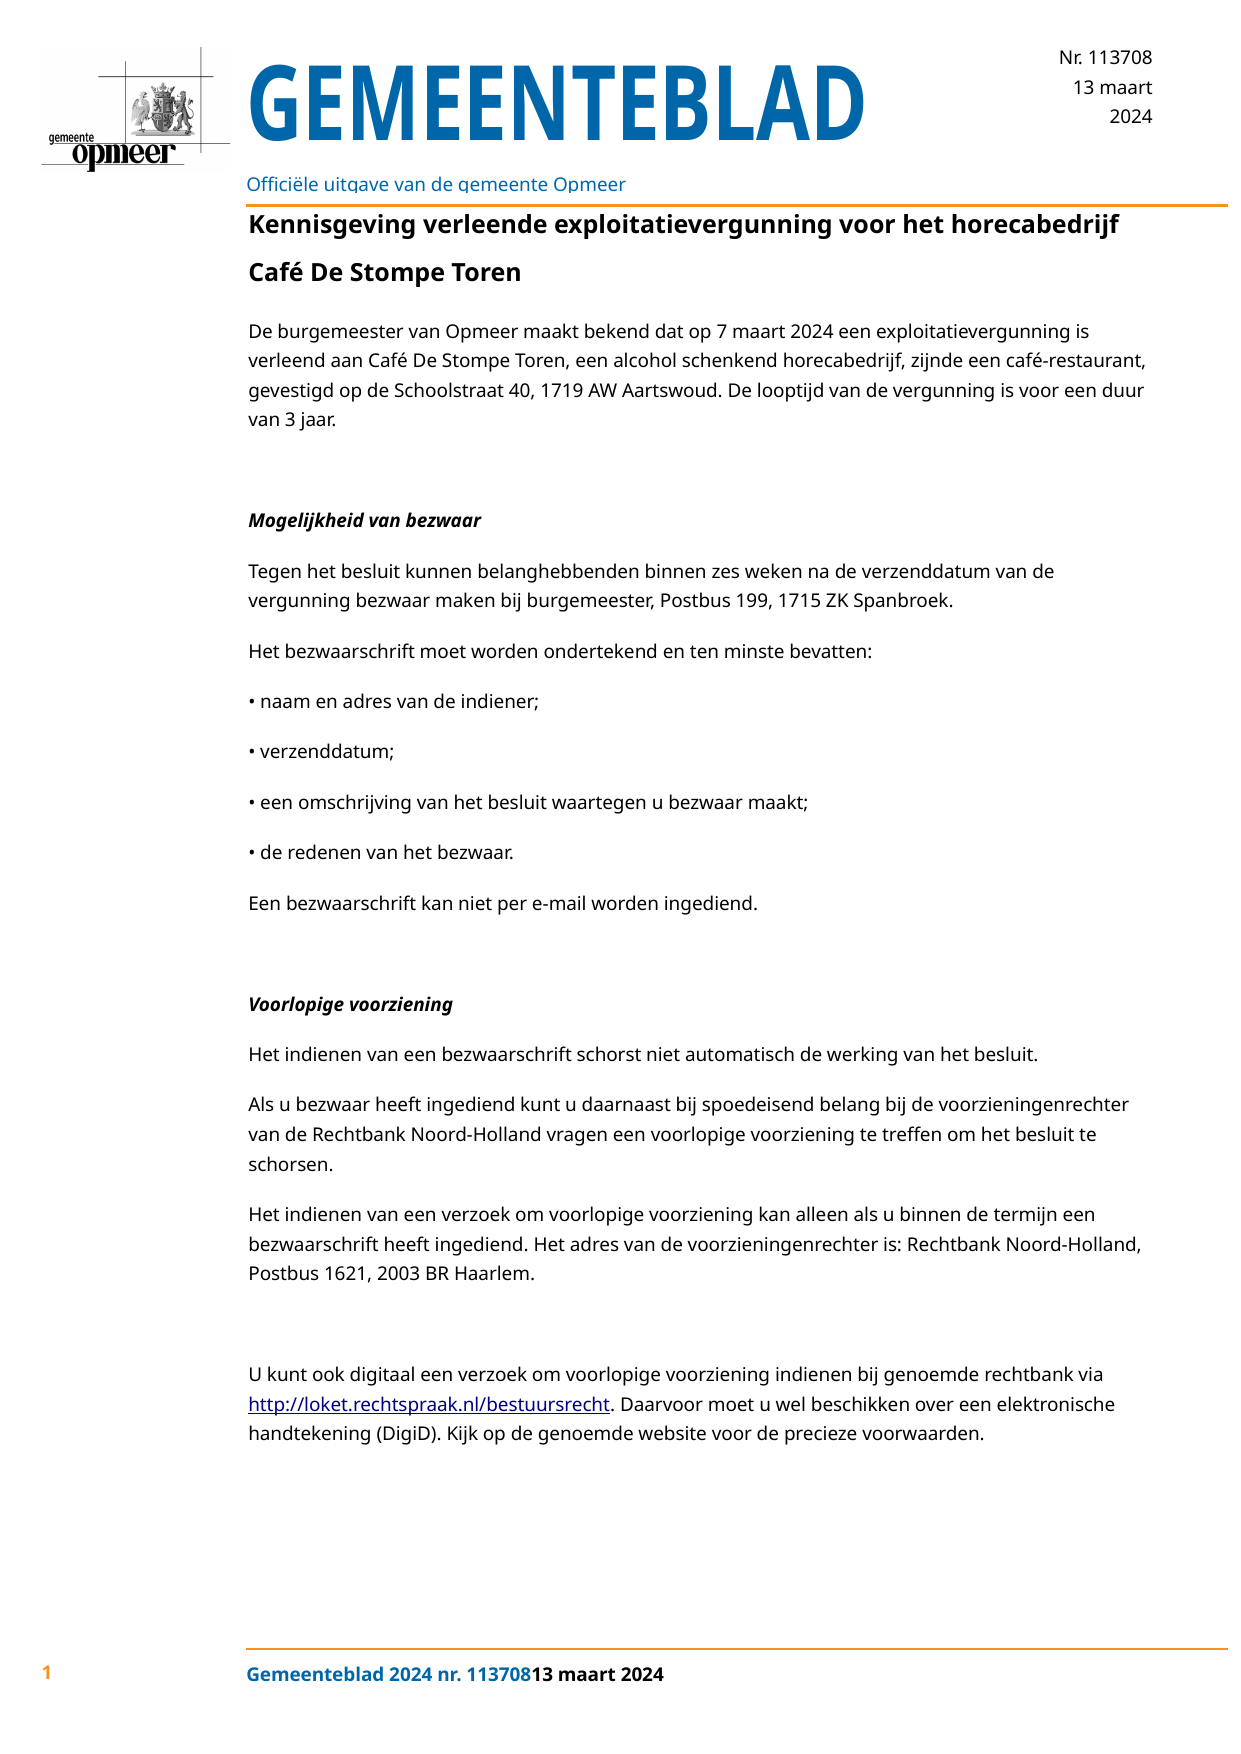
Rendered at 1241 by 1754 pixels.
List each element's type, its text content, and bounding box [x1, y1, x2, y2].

text Het indienen van een bezwaarschrift schorst niet automatisch de werking van het besluit. [248, 1041, 1152, 1067]
text U kunt ook digitaal een verzoek om voorlopige voorziening indienen bij genoemde rechtbank via http://loket.rechtspraak.nl/bestuursrecht. Daarvoor moet u wel beschikken over een elektronische handtekening (DigiD). Kijk op de genoemde website voor de precieze voorwaarden. [248, 1361, 1152, 1446]
text • een omschrijving van het besluit waartegen u bezwaar maakt; [248, 789, 1152, 815]
text Mogelijkheid van bezwaar [248, 507, 1152, 533]
text Tegen het besluit kunnen belanghebbenden binnen zes weken na de verzenddatum van de vergunning bezwaar maken bij burgemeester, Postbus 199, 1715 ZK Spanbroek. [248, 558, 1152, 613]
text • naam en adres van de indiener; [248, 688, 1152, 714]
picture [41, 47, 231, 172]
text • de redenen van het bezwaar. [248, 839, 1152, 865]
text Een bezwaarschrift kan niet per e-mail worden ingediend. [248, 890, 1152, 916]
text • verzenddatum; [248, 739, 1152, 764]
text Het indienen van een verzoek om voorlopige voorziening kan alleen als u binnen de termijn een bezwaarschrift heeft ingediend. Het adres van de voorzieningenrechter is: Rechtbank Noord-Holland, Postbus 1621, 2003 BR Haarlem. [248, 1201, 1152, 1286]
text Kennisgeving verleende exploitatievergunning voor het horecabedrijf Café De Stompe Toren [248, 207, 1152, 288]
text De burgemeester van Opmeer maakt bekend dat op 7 maart 2024 een exploitatievergunning is verleend aan Café De Stompe Toren, een alcohol schenkend horecabedrijf, zijnde een café-restaurant, gevestigd op de Schoolstraat 40, 1719 AW Aartswoud. De looptijd van de vergunning is voor een duur van 3 jaar. [248, 318, 1152, 432]
text Het bezwaarschrift moet worden ondertekend en ten minste bevatten: [248, 638, 1152, 664]
text Voorlopige voorziening [248, 991, 1152, 1017]
text Als u bezwaar heeft ingediend kunt u daarnaast bij spoedeisend belang bij de voorzieningenrechter van de Rechtbank Noord-Holland vragen een voorlopige voorziening te treffen om het besluit te schorsen. [248, 1092, 1152, 1177]
